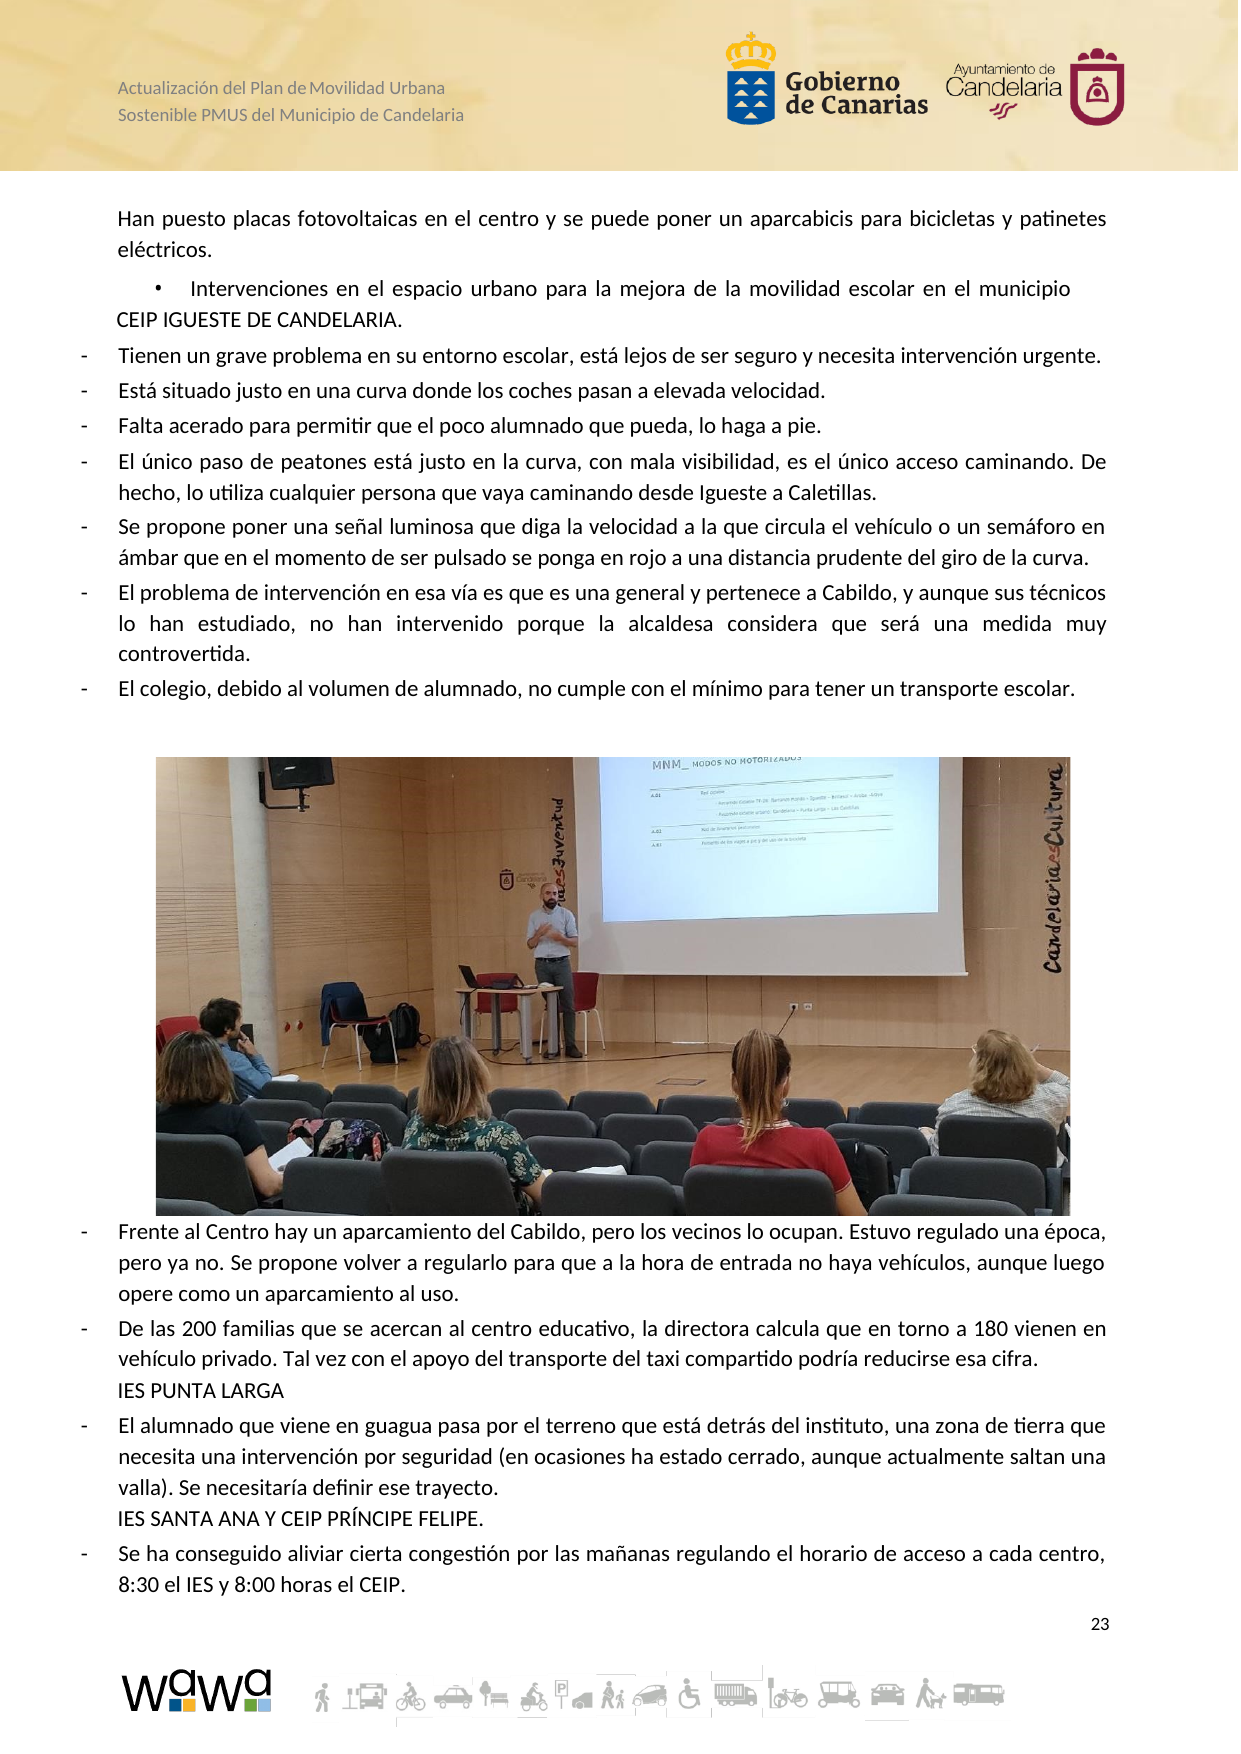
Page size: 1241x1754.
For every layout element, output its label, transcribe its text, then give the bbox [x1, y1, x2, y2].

list De las 200 familias que se acercan al centro educativo, la directora calcula que en torno a 180 vienen en vehículo privado. Tal vez con el apoyo del transporte del taxi compartido podría reducirse esa cifra. [81, 1314, 1108, 1373]
list Se ha conseguido aliviar cierta congestión por las mañanas regulando el horario de acceso a cada centro, 8:30 el IES y 8:00 horas el CEIP. [81, 1539, 1108, 1598]
list El problema de intervención en esa vía es que es una general y pertenece a Cabildo, y aunque sus técnicos lo han estudiado, no han intervenido porque la alcaldesa considera que será una medida muy controvertida. [81, 578, 1108, 668]
list El único paso de peatones está justo en la curva, con mala visibilidad, es el único acceso caminando. De hecho, lo utiliza cualquier persona que vaya caminando desde Igueste a Caletillas. [81, 447, 1108, 506]
text Han puesto placas fotovoltaicas en el centro y se puede poner un aparcabicis para bicicletas y patinetes eléctricos. [117, 204, 1108, 263]
text IES SANTA ANA Y CEIP PRÍNCIPE FELIPE. [117, 1504, 1108, 1532]
list El alumnado que viene en guagua pasa por el terreno que está detrás del instituto, una zona de tierra que necesita una intervención por seguridad (en ocasiones ha estado cerrado, aunque actualmente saltan una valla). Se necesitaría definir ese trayecto. [81, 1411, 1108, 1501]
text • Intervenciones en el espacio urbano para la mejora de la movilidad escolar en el municipio CEIP IGUESTE DE CANDELARIA. [116, 272, 1072, 334]
list Falta acerado para permitir que el poco alumnado que pueda, lo haga a pie. [81, 411, 1108, 439]
list Se propone poner una señal luminosa que diga la velocidad a la que circula el vehículo o un semáforo en ámbar que en el momento de ser pulsado se ponga en rojo a una distancia prudente del giro de la curva. [81, 512, 1108, 571]
list El colegio, debido al volumen de alumnado, no cumple con el mínimo para tener un transporte escolar. [81, 674, 1108, 702]
list Frente al Centro hay un aparcamiento del Cabildo, pero los vecinos lo ocupan. Estuvo regulado una época, pero ya no. Se propone volver a regularlo para que a la hora de entrada no haya vehículos, aunque luego opere como un aparcamiento al uso. [81, 1217, 1108, 1307]
list Está situado justo en una curva donde los coches pasan a elevada velocidad. [81, 376, 1108, 404]
list Tienen un grave problema en su entorno escolar, está lejos de ser seguro y necesita intervención urgente. [81, 341, 1108, 369]
text IES PUNTA LARGA [117, 1376, 1108, 1404]
